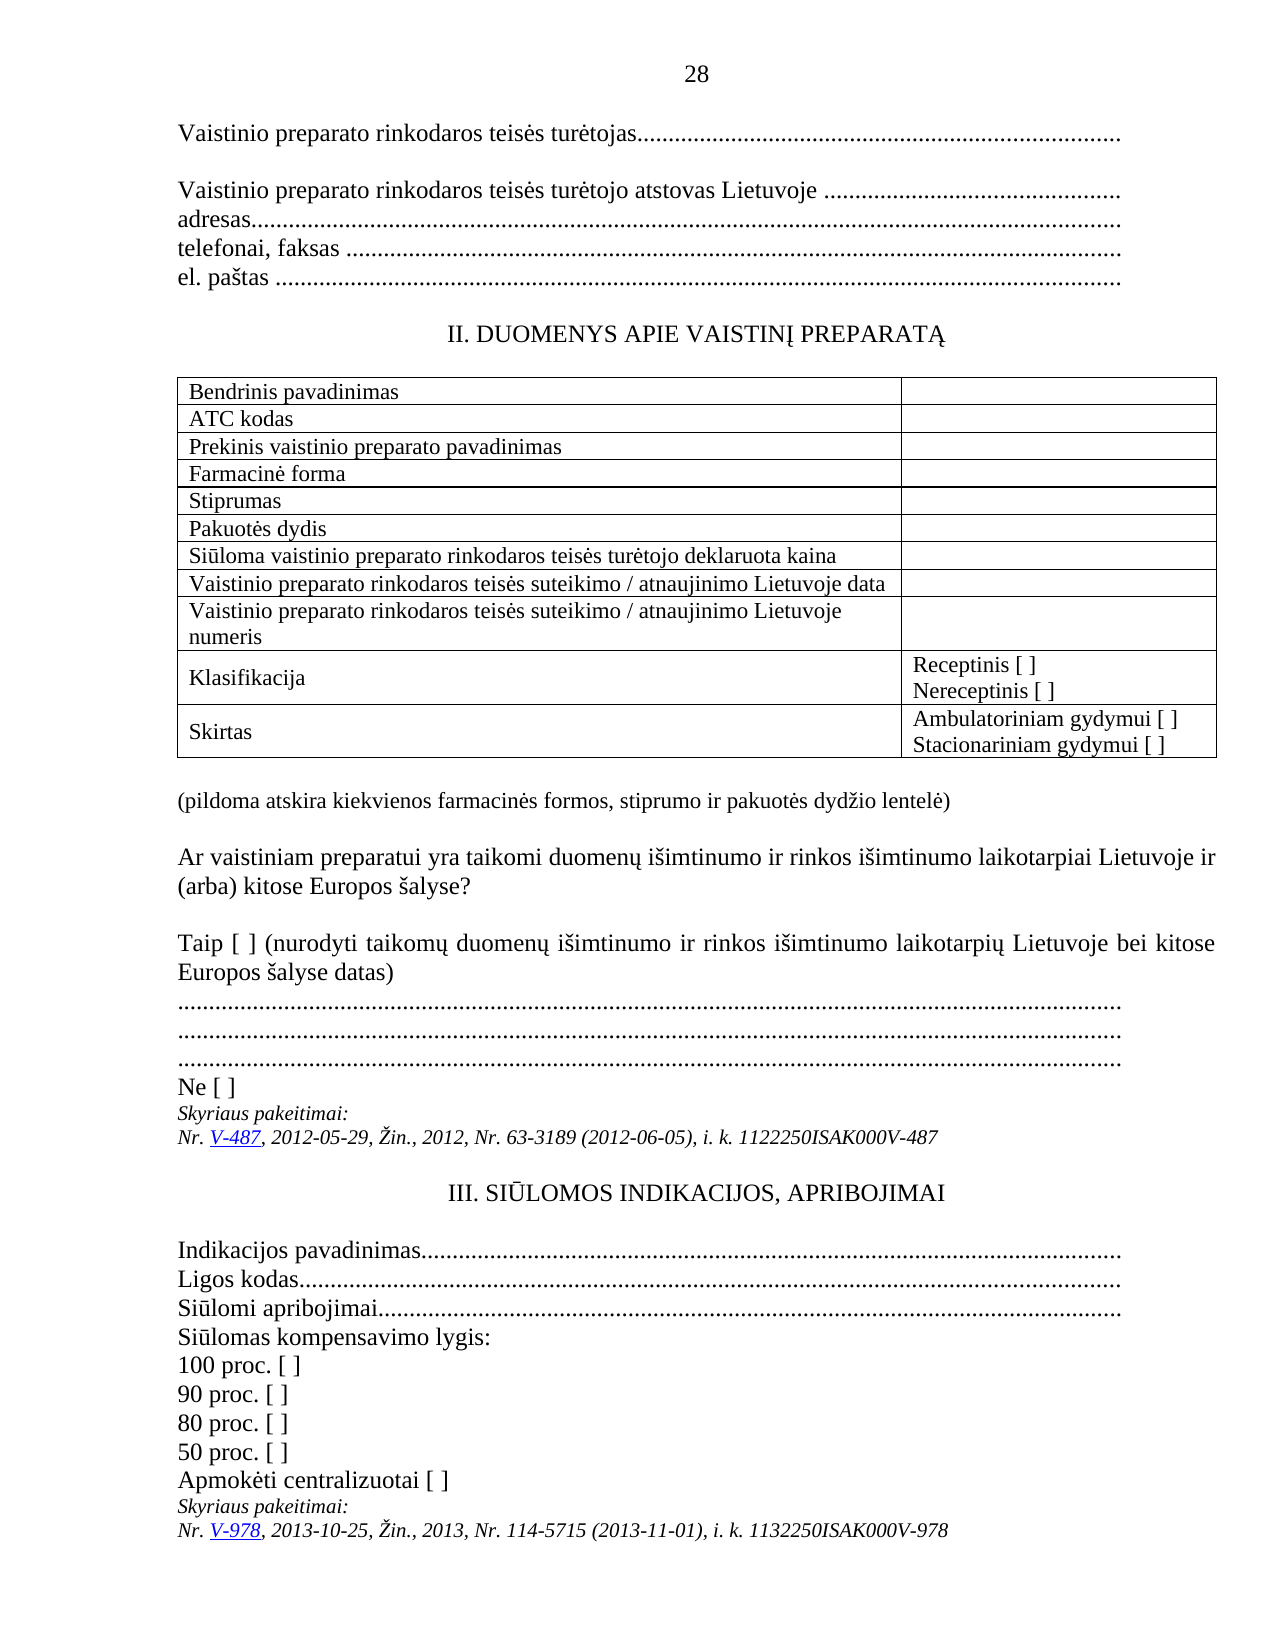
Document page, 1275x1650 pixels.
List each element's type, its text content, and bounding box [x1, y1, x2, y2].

text Siūlomi apribojimai [177, 1293, 1216, 1322]
table_cell Ambulatoriniam gydymui [ ] Stacionariniam gydymui [ ] [902, 705, 1216, 757]
text Vaistinio preparato rinkodaros teisės turėtojo atstovas Lietuvoje [177, 176, 1216, 204]
text (pildoma atskira kiekvienos farmacinės formos, stiprumo ir pakuotės dydžio lentelė) [177, 787, 1216, 813]
text Nr. V-978, 2013-10-25, Žin., 2013, Nr. 114-5715 (2013-11-01), i. k. 1132250ISAK000V-978 [177, 1518, 1216, 1542]
table_cell Receptinis [ ] Nereceptinis [ ] [902, 651, 1216, 703]
table_cell Farmacinė forma [178, 460, 901, 486]
table_header [902, 378, 1216, 404]
text Taip [ ] (nurodyti taikomų duomenų išimtinumo ir rinkos išimtinumo laikotarpių Lietuvoje bei kitose Europos šalyse datas) [177, 928, 1216, 986]
table_cell [902, 542, 1216, 569]
text Indikacijos pavadinimas [177, 1235, 1216, 1264]
table_cell ATC kodas [178, 405, 901, 432]
table_cell Skirtas [178, 705, 901, 757]
table_cell [902, 515, 1216, 541]
text Nr. V-487, 2012-05-29, Žin., 2012, Nr. 63-3189 (2012-06-05), i. k. 1122250ISAK000V-487 [177, 1125, 1216, 1149]
table_cell [902, 570, 1216, 596]
table_cell Pakuotės dydis [178, 515, 901, 541]
text 80 proc. [ ] [177, 1408, 1216, 1437]
text Ligos kodas [177, 1264, 1216, 1293]
text Apmokėti centralizuotai [ ] [177, 1465, 1216, 1494]
text 100 proc. [ ] [177, 1350, 1216, 1379]
text Siūlomas kompensavimo lygis: [177, 1322, 1216, 1350]
table_cell [902, 597, 1216, 650]
text Skyriaus pakeitimai: [177, 1101, 1216, 1125]
text 50 proc. [ ] [177, 1437, 1216, 1465]
text Ar vaistiniam preparatui yra taikomi duomenų išimtinumo ir rinkos išimtinumo laikotarpiai Lietuvoje ir (arba) kitose Europos šalyse? [177, 842, 1216, 900]
text . [177, 1015, 1216, 1043]
table_cell Stiprumas [178, 488, 901, 514]
text adresas [177, 204, 1216, 233]
text telefonai, faksas [177, 233, 1216, 262]
text III. SIŪLOMOS INDIKACIJOS, APRIBOJIMAI [177, 1178, 1216, 1207]
text . [177, 1043, 1216, 1072]
table_cell Prekinis vaistinio preparato pavadinimas [178, 433, 901, 459]
text Skyriaus pakeitimai: [177, 1494, 1216, 1518]
table_cell Siūloma vaistinio preparato rinkodaros teisės turėtojo deklaruota kaina [178, 542, 901, 569]
table_cell [902, 488, 1216, 514]
table_header Bendrinis pavadinimas [178, 378, 901, 404]
text 90 proc. [ ] [177, 1379, 1216, 1408]
text . [177, 986, 1216, 1015]
table_cell [902, 405, 1216, 432]
text Vaistinio preparato rinkodaros teisės turėtojas [177, 118, 1216, 147]
table_cell Klasifikacija [178, 651, 901, 703]
table_cell [902, 433, 1216, 459]
text el. paštas [177, 262, 1216, 291]
table_cell [902, 460, 1216, 486]
text Ne [ ] [177, 1072, 1216, 1101]
text II. DUOMENYS APIE VAISTINĮ PREPARATĄ [177, 319, 1216, 348]
table_cell Vaistinio preparato rinkodaros teisės suteikimo / atnaujinimo Lietuvoje data [178, 570, 901, 596]
table_cell Vaistinio preparato rinkodaros teisės suteikimo / atnaujinimo Lietuvoje numeris [178, 597, 901, 650]
